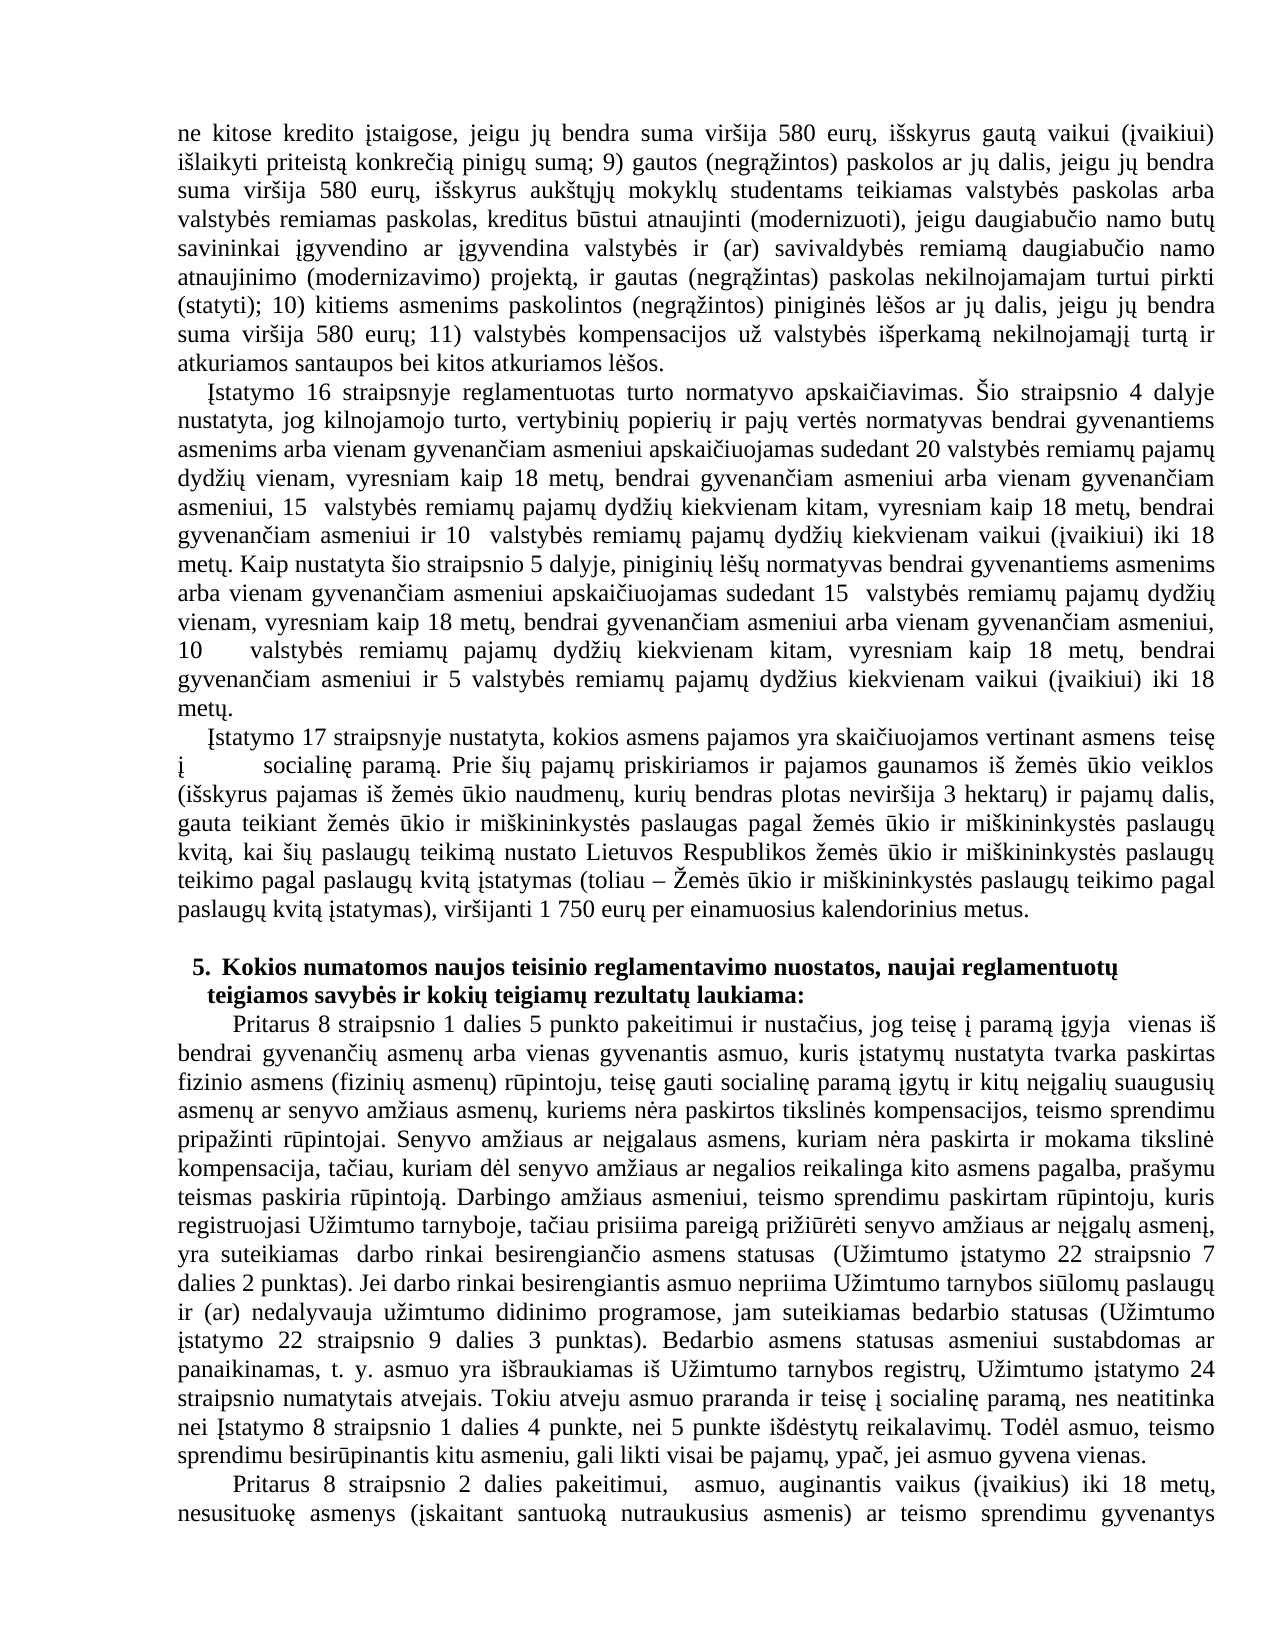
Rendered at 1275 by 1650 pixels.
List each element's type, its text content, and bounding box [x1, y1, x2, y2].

text Pritarus 8 straipsnio 1 dalies 5 punkto pakeitimui ir nustačius, jog teisę į paramą įgyja vienas iš bendrai gyvenančių asmenų arba vienas gyvenantis asmuo, kuris įstatymų nustatyta tvarka paskirtas fizinio asmens (fizinių asmenų) rūpintoju, teisę gauti socialinę paramą įgytų ir kitų neįgalių suaugusių asmenų ar senyvo amžiaus asmenų, kuriems nėra paskirtos tikslinės kompensacijos, teismo sprendimu pripažinti rūpintojai. Senyvo amžiaus ar neįgalaus asmens, kuriam nėra paskirta ir mokama tikslinė kompensacija, tačiau, kuriam dėl senyvo amžiaus ar negalios reikalinga kito asmens pagalba, prašymu teismas paskiria rūpintoją. Darbingo amžiaus asmeniui, teismo sprendimu paskirtam rūpintoju, kuris registruojasi Užimtumo tarnyboje, tačiau prisiima pareigą prižiūrėti senyvo amžiaus ar neįgalų asmenį, yra suteikiamas darbo rinkai besirengiančio asmens statusas (Užimtumo įstatymo 22 straipsnio 7 dalies 2 punktas). Jei darbo rinkai besirengiantis asmuo nepriima Užimtumo tarnybos siūlomų paslaugų ir (ar) nedalyvauja užimtumo didinimo programose, jam suteikiamas bedarbio statusas (Užimtumo įstatymo 22 straipsnio 9 dalies 3 punktas). Bedarbio asmens statusas asmeniui sustabdomas ar panaikinamas, t. y. asmuo yra išbraukiamas iš Užimtumo tarnybos registrų, Užimtumo įstatymo 24 straipsnio numatytais atvejais. Tokiu atveju asmuo praranda ir teisę į socialinę paramą, nes neatitinka nei Įstatymo 8 straipsnio 1 dalies 4 punkte, nei 5 punkte išdėstytų reikalavimų. Todėl asmuo, teismo sprendimu besirūpinantis kitu asmeniu, gali likti visai be pajamų, ypač, jei asmuo gyvena vienas. [177, 1009, 1216, 1469]
list Kokios numatomos naujos teisinio reglamentavimo nuostatos, naujai reglamentuotų teigiamos savybės ir kokių teigiamų rezultatų laukiama: [192, 952, 1216, 1009]
text Įstatymo 16 straipsnyje reglamentuotas turto normatyvo apskaičiavimas. Šio straipsnio 4 dalyje nustatyta, jog kilnojamojo turto, vertybinių popierių ir pajų vertės normatyvas bendrai gyvenantiems asmenims arba vienam gyvenančiam asmeniui apskaičiuojamas sudedant 20 valstybės remiamų pajamų dydžių vienam, vyresniam kaip 18 metų, bendrai gyvenančiam asmeniui arba vienam gyvenančiam asmeniui, 15 valstybės remiamų pajamų dydžių kiekvienam kitam, vyresniam kaip 18 metų, bendrai gyvenančiam asmeniui ir 10 valstybės remiamų pajamų dydžių kiekvienam vaikui (įvaikiui) iki 18 metų. Kaip nustatyta šio straipsnio 5 dalyje, piniginių lėšų normatyvas bendrai gyvenantiems asmenims arba vienam gyvenančiam asmeniui apskaičiuojamas sudedant 15 valstybės remiamų pajamų dydžių vienam, vyresniam kaip 18 metų, bendrai gyvenančiam asmeniui arba vienam gyvenančiam asmeniui, 10 valstybės remiamų pajamų dydžių kiekvienam kitam, vyresniam kaip 18 metų, bendrai gyvenančiam asmeniui ir 5 valstybės remiamų pajamų dydžius kiekvienam vaikui (įvaikiui) iki 18 metų. [177, 377, 1216, 722]
text Pritarus 8 straipsnio 2 dalies pakeitimui, asmuo, auginantis vaikus (įvaikius) iki 18 metų, nesusituokę asmenys (įskaitant santuoką nutraukusius asmenis) ar teismo sprendimu gyvenantys [177, 1469, 1216, 1527]
text Įstatymo 17 straipsnyje nustatyta, kokios asmens pajamos yra skaičiuojamos vertinant asmens teisę į socialinę paramą. Prie šių pajamų priskiriamos ir pajamos gaunamos iš žemės ūkio veiklos (išskyrus pajamas iš žemės ūkio naudmenų, kurių bendras plotas neviršija 3 hektarų) ir pajamų dalis, gauta teikiant žemės ūkio ir miškininkystės paslaugas pagal žemės ūkio ir miškininkystės paslaugų kvitą, kai šių paslaugų teikimą nustato Lietuvos Respublikos žemės ūkio ir miškininkystės paslaugų teikimo pagal paslaugų kvitą įstatymas (toliau – Žemės ūkio ir miškininkystės paslaugų teikimo pagal paslaugų kvitą įstatymas), viršijanti 1 750 eurų per einamuosius kalendorinius metus. [177, 722, 1216, 923]
text ne kitose kredito įstaigose, jeigu jų bendra suma viršija 580 eurų, išskyrus gautą vaikui (įvaikiui) išlaikyti priteistą konkrečią pinigų sumą; 9) gautos (negrąžintos) paskolos ar jų dalis, jeigu jų bendra suma viršija 580 eurų, išskyrus aukštųjų mokyklų studentams teikiamas valstybės paskolas arba valstybės remiamas paskolas, kreditus būstui atnaujinti (modernizuoti), jeigu daugiabučio namo butų savininkai įgyvendino ar įgyvendina valstybės ir (ar) savivaldybės remiamą daugiabučio namo atnaujinimo (modernizavimo) projektą, ir gautas (negrąžintas) paskolas nekilnojamajam turtui pirkti (statyti); 10) kitiems asmenims paskolintos (negrąžintos) piniginės lėšos ar jų dalis, jeigu jų bendra suma viršija 580 eurų; 11) valstybės kompensacijos už valstybės išperkamą nekilnojamąjį turtą ir atkuriamos santaupos bei kitos atkuriamos lėšos. [177, 118, 1216, 377]
